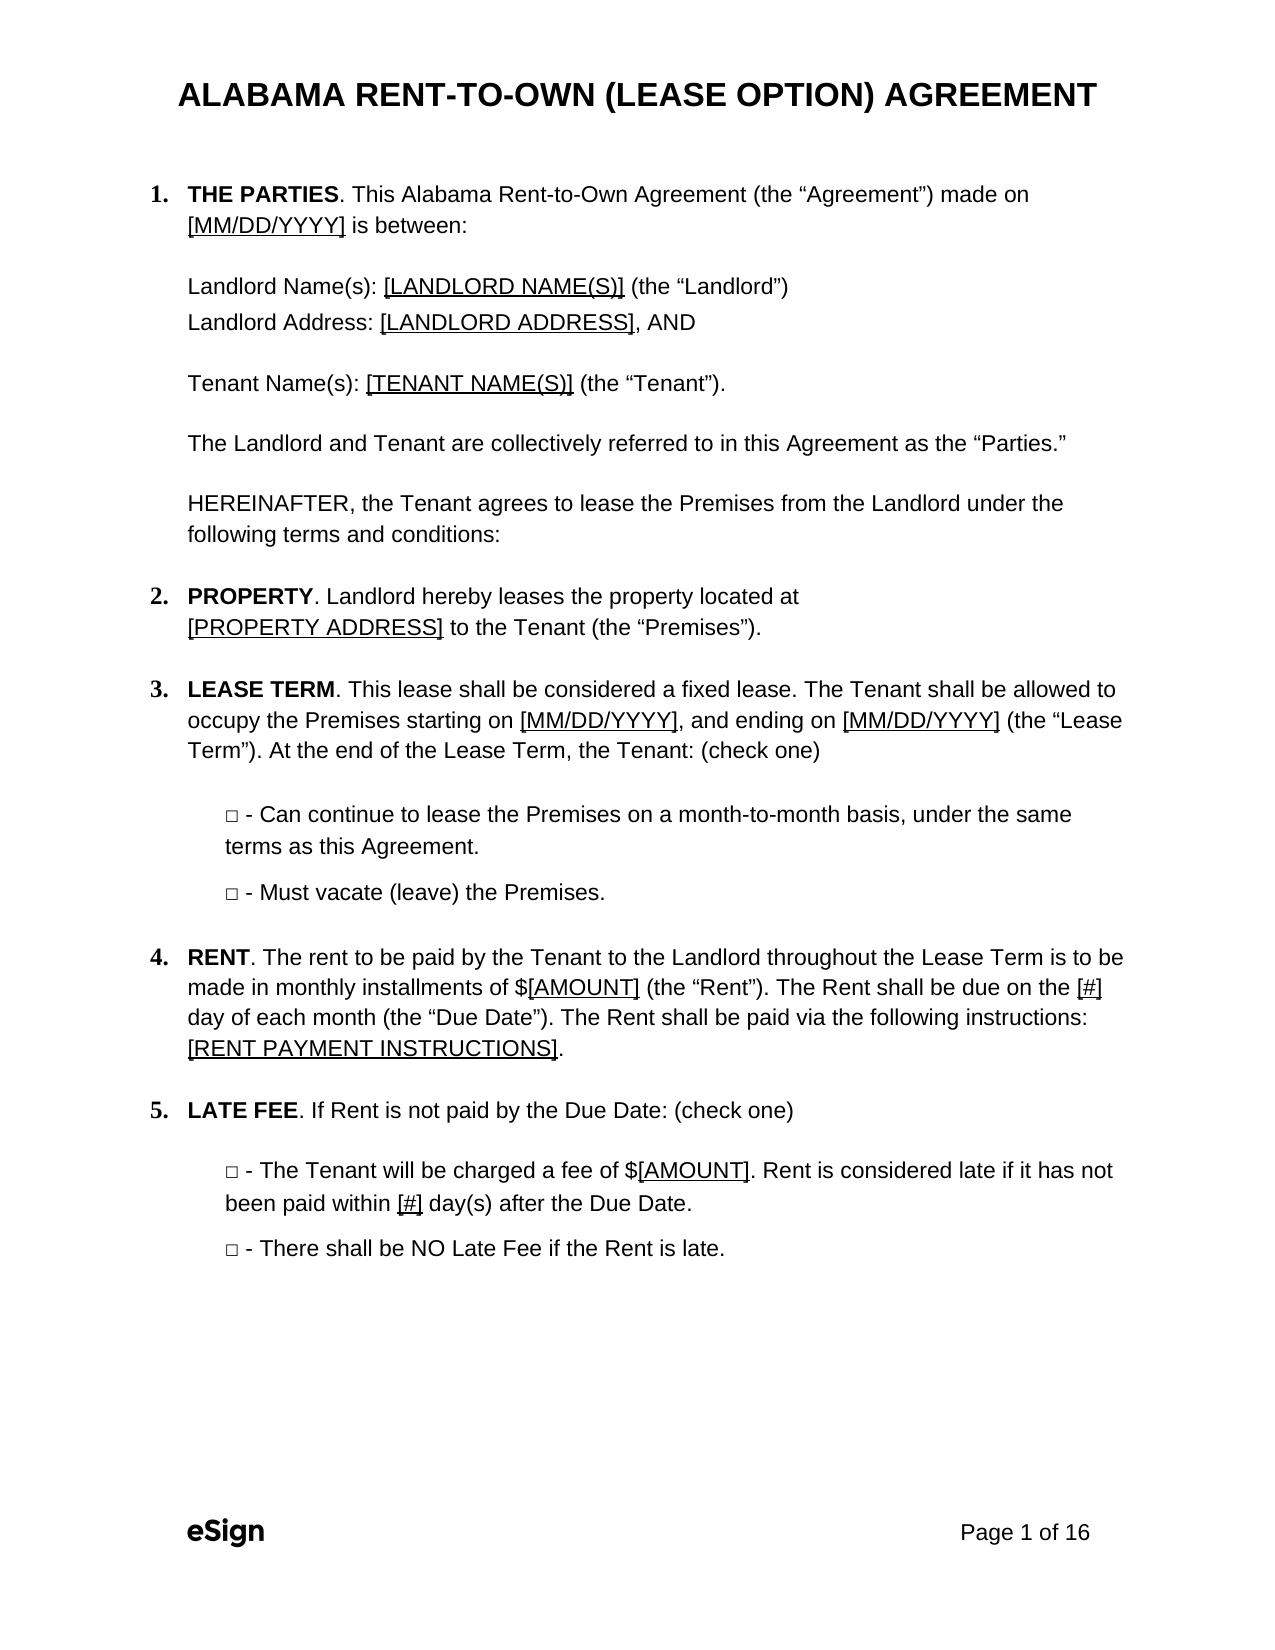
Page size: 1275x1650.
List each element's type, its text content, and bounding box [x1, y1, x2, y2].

list PROPERTY. Landlord hereby leases the property located at [150, 581, 1125, 610]
list ☐ - There shall be NO Late Fee if the Rent is late. [225, 1232, 1125, 1263]
list [PROPERTY ADDRESS] to the Tenant (the “Premises”). [187, 614, 1125, 640]
text ☐ - Can continue to lease the Premises on a month-to-month basis, under the same terms as this Agreement. [225, 798, 1125, 859]
subtitle ALABAMA RENT-TO-OWN (LEASE OPTION) AGREEMENT [150, 75, 1125, 113]
list ☐ - The Tenant will be charged a fee of $[AMOUNT]. Rent is considered late if it has not been paid within [#] day(s) after the Due Date. [225, 1154, 1125, 1216]
list LATE FEE. If Rent is not paid by the Due Date: (check one) [150, 1095, 1125, 1124]
subtitle The Landlord and Tenant are collectively referred to in this Agreement as the “Parties.” [187, 430, 1125, 456]
list THE PARTIES. This Alabama Rent-to-Own Agreement (the “Agreement”) made on [MM/DD/YYYY] is between: [150, 179, 1125, 238]
list RENT. The rent to be paid by the Tenant to the Landlord throughout the Lease Term is to be made in monthly installments of $[AMOUNT] (the “Rent”). The Rent shall be due on the [#] day of each month (the “Due Date”). The Rent shall be paid via the following instructions: [RENT PAYMENT INSTRUCTIONS]. [150, 942, 1125, 1061]
subtitle Tenant Name(s): [TENANT NAME(S)] (the “Tenant”). [187, 369, 1125, 396]
list Landlord Name(s): [LANDLORD NAME(S)] (the “Landlord”) [187, 273, 1125, 299]
list Landlord Address: [LANDLORD ADDRESS], AND [187, 309, 1125, 335]
text ☐ - Must vacate (leave) the Premises. [225, 875, 1125, 907]
list HEREINAFTER, the Tenant agrees to lease the Premises from the Landlord under the following terms and conditions: [187, 490, 1125, 547]
list LEASE TERM. This lease shall be considered a fixed lease. The Tenant shall be allowed to occupy the Premises starting on [MM/DD/YYYY], and ending on [MM/DD/YYYY] (the “Lease Term”). At the end of the Lease Term, the Tenant: (check one) [150, 674, 1125, 763]
